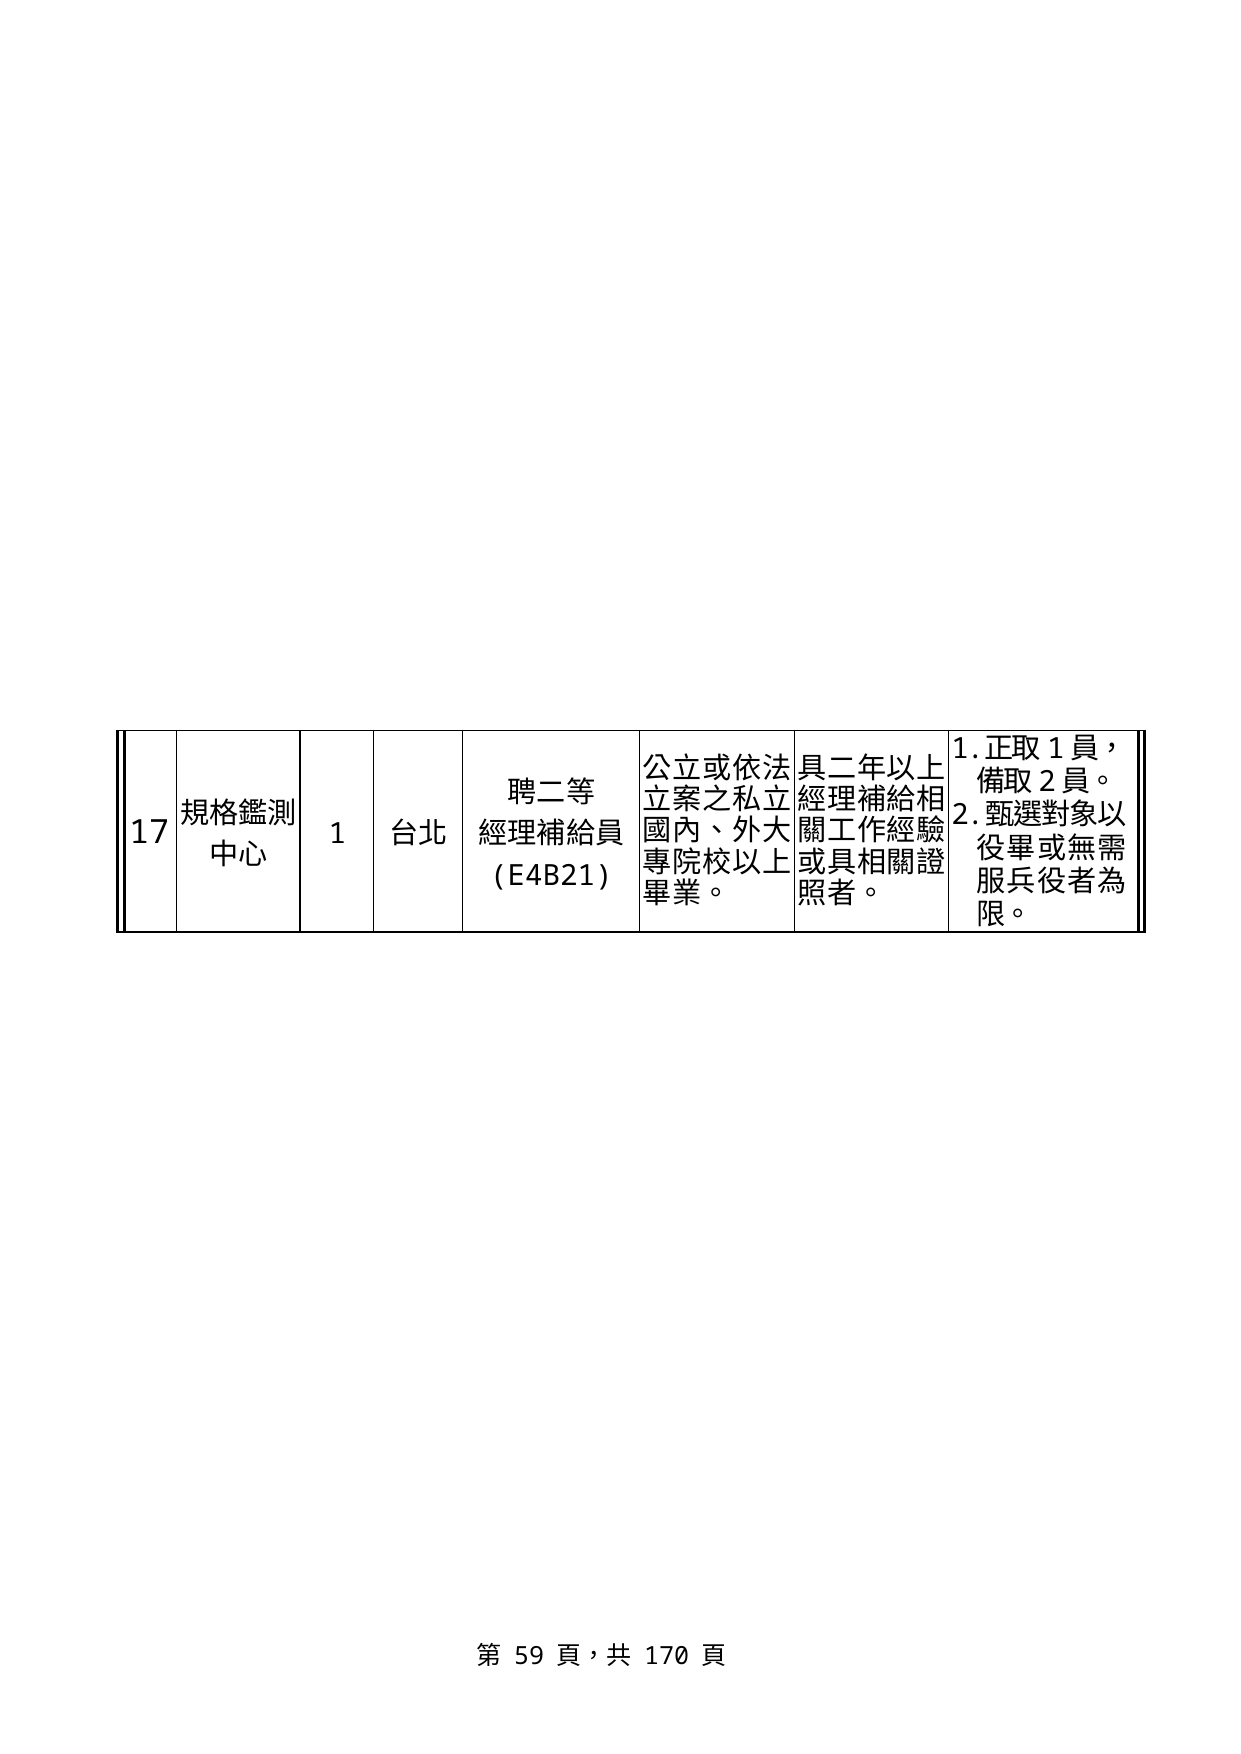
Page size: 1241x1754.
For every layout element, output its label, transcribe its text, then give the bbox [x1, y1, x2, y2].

table_cell 17 [126, 731, 176, 931]
table_cell 具二年以上經理補給相關工作經驗或具相關證照者。 [795, 731, 948, 931]
table_cell 台北 [374, 731, 462, 931]
table_cell 規格鑑測中心 [177, 731, 299, 931]
table_cell 聘二等 經理補給員 (E4B21) [463, 731, 639, 931]
table_cell 1.正取1員，備取2員。 2.甄選對象以役畢或無需服兵役者為限。 [949, 731, 1137, 931]
table_cell 公立或依法立案之私立國內、外大專院校以上畢業。 [640, 731, 794, 931]
table_cell 1 [301, 731, 373, 931]
